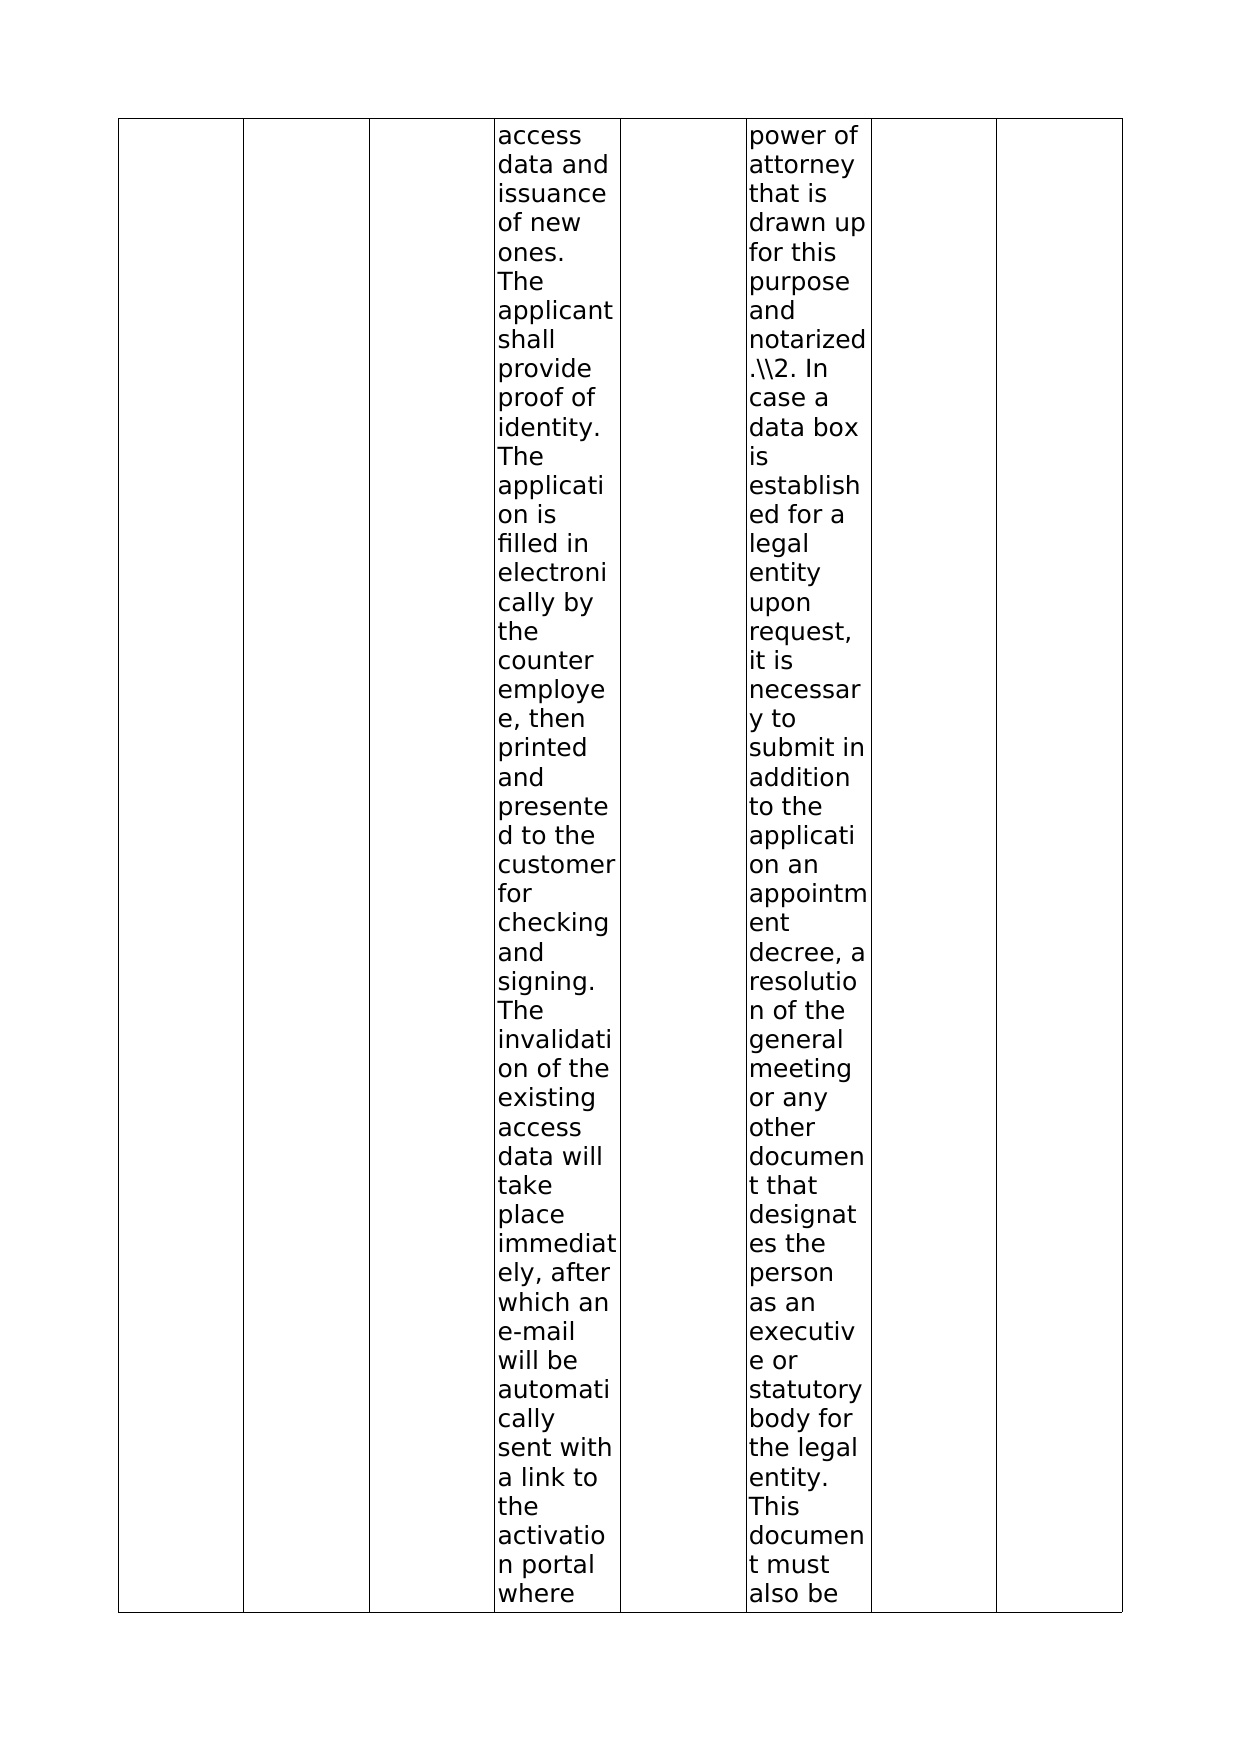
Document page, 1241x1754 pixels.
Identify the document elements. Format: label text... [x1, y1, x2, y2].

table_cell [119, 119, 243, 1612]
table_cell [244, 119, 369, 1612]
table_cell power of attorney that is drawn up for this purpose and notarized.\\2. In case a data box is established for a legal entity upon request, it is necessary to submit in addition to the application an appointment decree, a resolution of the general meeting or any other document that designates the person as an executive or statutory body for the legal entity. This document must also be [747, 119, 871, 1612]
table_cell [621, 119, 746, 1612]
table_cell [370, 119, 494, 1612]
table_cell access data and issuance of new ones. The applicant shall provide proof of identity. The application is filled in electronically by the counter employee, then printed and presented to the customer for checking and signing. The invalidation of the existing access data will take place immediately, after which an e-mail will be automatically sent with a link to the activation portal where [495, 119, 620, 1612]
table_cell [872, 119, 996, 1612]
table_cell [997, 119, 1122, 1612]
